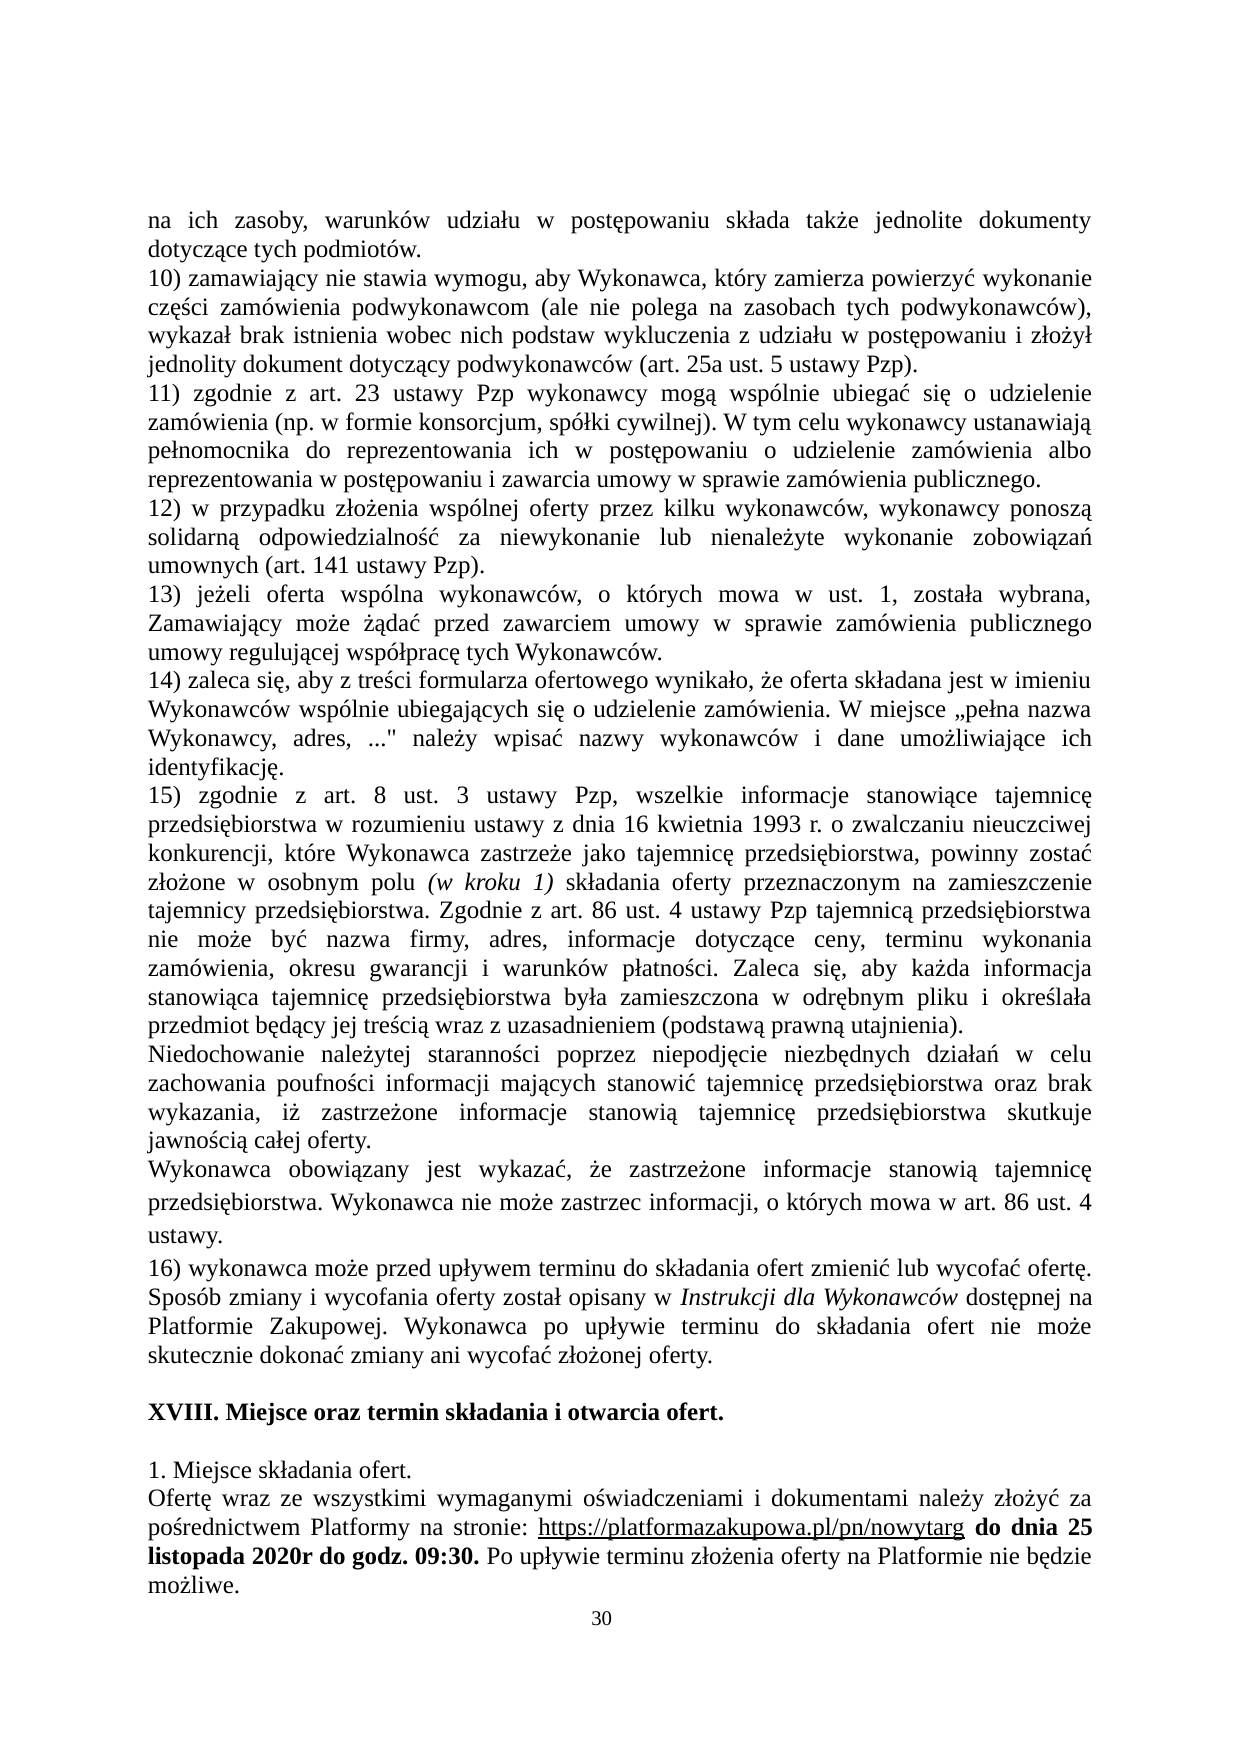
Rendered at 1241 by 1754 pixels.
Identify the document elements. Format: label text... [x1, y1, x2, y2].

text Ofertę wraz ze wszystkimi wymaganymi oświadczeniami i dokumentami należy złożyć za pośrednictwem Platformy na stronie: https://platformazakupowa.pl/pn/nowytarg do dnia 25 listopada 2020r do godz. 09:30. Po upływie terminu złożenia oferty na Platformie nie będzie możliwe. [148, 1483, 1093, 1598]
text 16) wykonawca może przed upływem terminu do składania ofert zmienić lub wycofać ofertę. Sposób zmiany i wycofania oferty został opisany w Instrukcji dla Wykonawców dostępnej na Platformie Zakupowej. Wykonawca po upływie terminu do składania ofert nie może skutecznie dokonać zmiany ani wycofać złożonej oferty. [148, 1253, 1093, 1368]
text XVIII. Miejsce oraz termin składania i otwarcia ofert. [148, 1397, 1093, 1426]
text Wykonawca obowiązany jest wykazać, że zastrzeżone informacje stanowią tajemnicę przedsiębiorstwa. Wykonawca nie może zastrzec informacji, o których mowa w art. 86 ust. 4 ustawy. [148, 1154, 1093, 1249]
text na ich zasoby, warunków udziału w postępowaniu składa także jednolite dokumenty dotyczące tych podmiotów. [148, 206, 1093, 263]
text 12) w przypadku złożenia wspólnej oferty przez kilku wykonawców, wykonawcy ponoszą solidarną odpowiedzialność za niewykonanie lub nienależyte wykonanie zobowiązań umownych (art. 141 ustawy Pzp). [148, 493, 1093, 579]
text 14) zaleca się, aby z treści formularza ofertowego wynikało, że oferta składana jest w imieniu Wykonawców wspólnie ubiegających się o udzielenie zamówienia. W miejsce „pełna nazwa Wykonawcy, adres, ..." należy wpisać nazwy wykonawców i dane umożliwiające ich identyfikację. [148, 666, 1093, 781]
text 11) zgodnie z art. 23 ustawy Pzp wykonawcy mogą wspólnie ubiegać się o udzielenie zamówienia (np. w formie konsorcjum, spółki cywilnej). W tym celu wykonawcy ustanawiają pełnomocnika do reprezentowania ich w postępowaniu o udzielenie zamówienia albo reprezentowania w postępowaniu i zawarcia umowy w sprawie zamówienia publicznego. [148, 378, 1093, 493]
text 1. Miejsce składania ofert. [148, 1455, 1093, 1483]
text 10) zamawiający nie stawia wymogu, aby Wykonawca, który zamierza powierzyć wykonanie części zamówienia podwykonawcom (ale nie polega na zasobach tych podwykonawców), wykazał brak istnienia wobec nich podstaw wykluczenia z udziału w postępowaniu i złożył jednolity dokument dotyczący podwykonawców (art. 25a ust. 5 ustawy Pzp). [148, 263, 1093, 378]
text Niedochowanie należytej staranności poprzez niepodjęcie niezbędnych działań w celu zachowania poufności informacji mających stanowić tajemnicę przedsiębiorstwa oraz brak wykazania, iż zastrzeżone informacje stanowią tajemnicę przedsiębiorstwa skutkuje jawnością całej oferty. [148, 1039, 1093, 1154]
text 13) jeżeli oferta wspólna wykonawców, o których mowa w ust. 1, została wybrana, Zamawiający może żądać przed zawarciem umowy w sprawie zamówienia publicznego umowy regulującej współpracę tych Wykonawców. [148, 579, 1093, 666]
text 15) zgodnie z art. 8 ust. 3 ustawy Pzp, wszelkie informacje stanowiące tajemnicę przedsiębiorstwa w rozumieniu ustawy z dnia 16 kwietnia 1993 r. o zwalczaniu nieuczciwej konkurencji, które Wykonawca zastrzeże jako tajemnicę przedsiębiorstwa, powinny zostać złożone w osobnym polu (w kroku 1) składania oferty przeznaczonym na zamieszczenie tajemnicy przedsiębiorstwa. Zgodnie z art. 86 ust. 4 ustawy Pzp tajemnicą przedsiębiorstwa nie może być nazwa firmy, adres, informacje dotyczące ceny, terminu wykonania zamówienia, okresu gwarancji i warunków płatności. Zaleca się, aby każda informacja stanowiąca tajemnicę przedsiębiorstwa była zamieszczona w odrębnym pliku i określała przedmiot będący jej treścią wraz z uzasadnieniem (podstawą prawną utajnienia). [148, 781, 1093, 1039]
